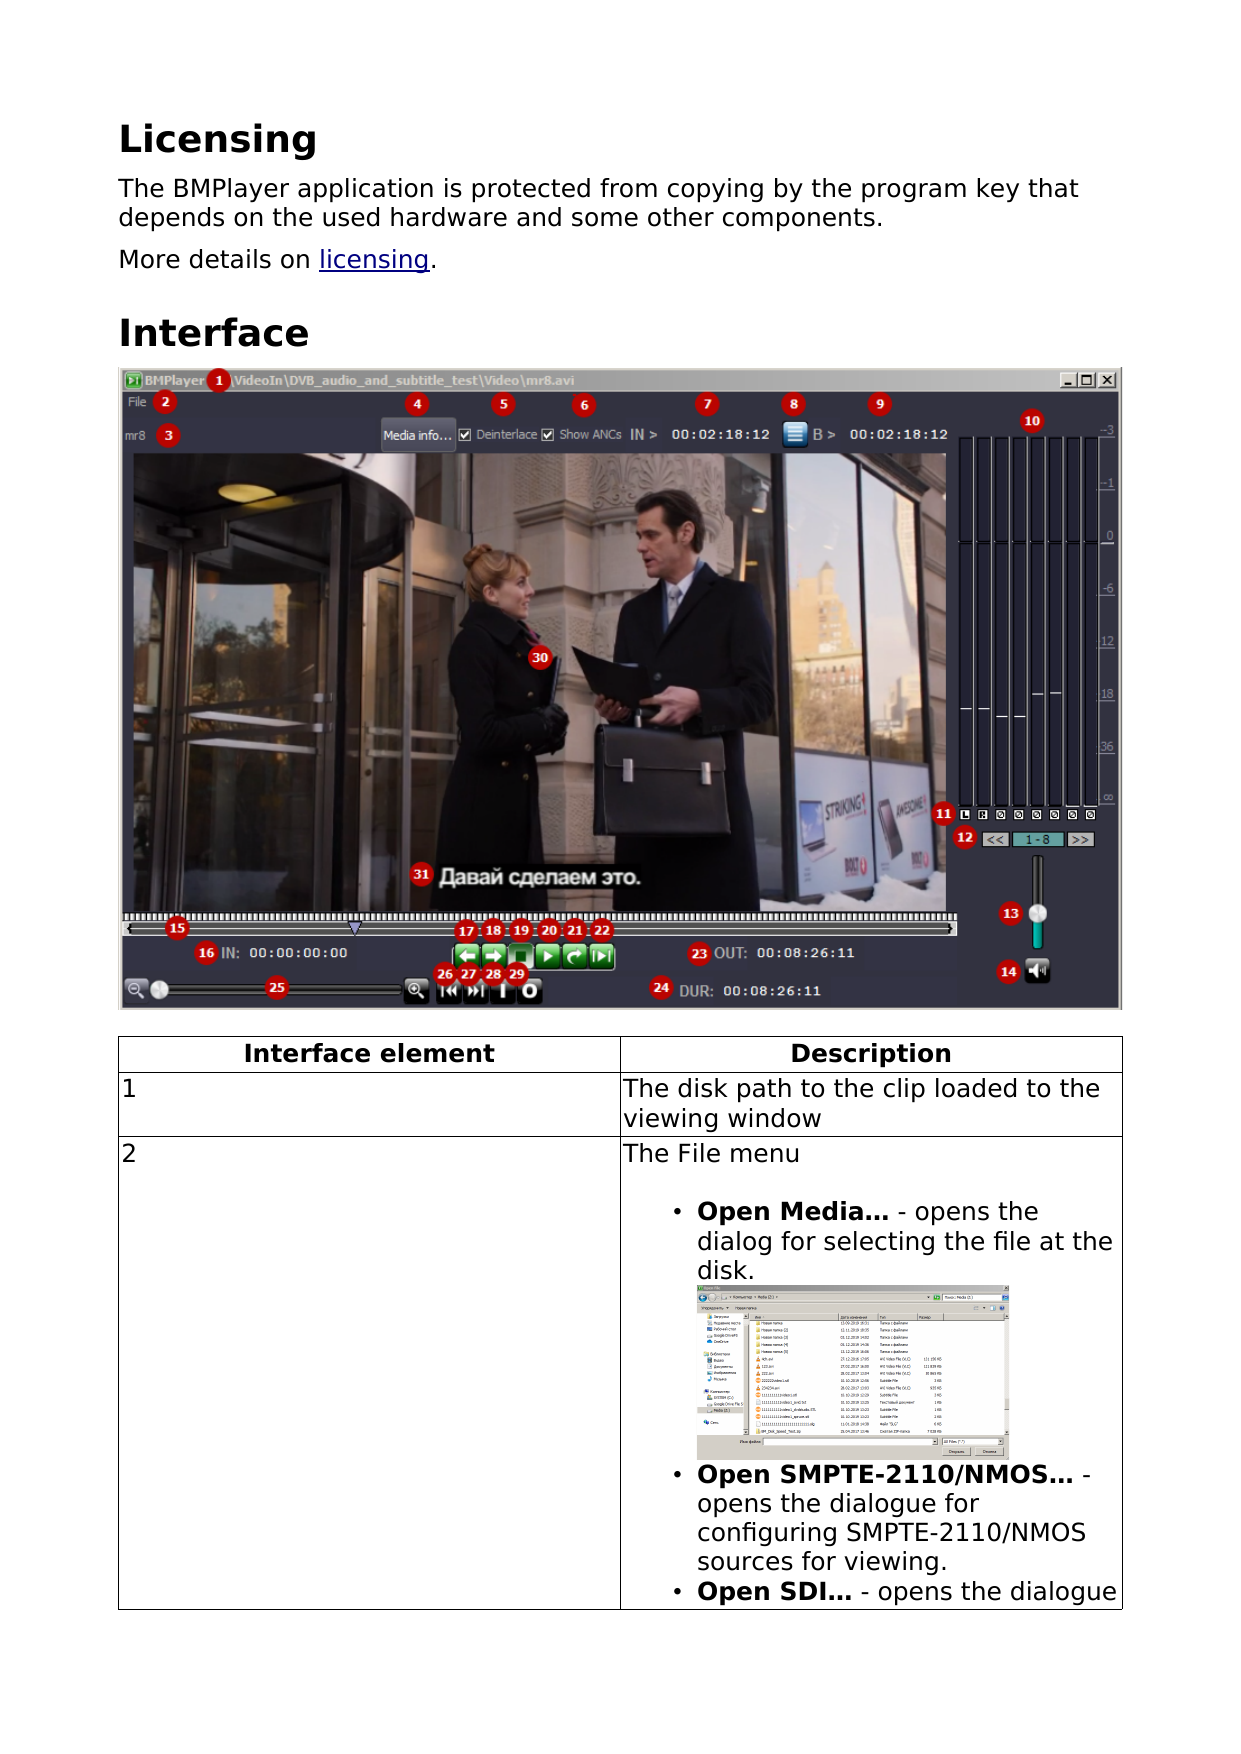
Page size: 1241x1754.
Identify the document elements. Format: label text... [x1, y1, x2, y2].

table_cell 1 [119, 1073, 620, 1136]
table_cell 2 [119, 1137, 620, 1609]
table_cell The File menu Open Media… - opens the dialog for selecting the file at the disk. Open SMPTE-2110/NMOS… - opens the dialogue for configuring SMPTE-2110/NMOS sources for viewing. Open SDI… - opens the dialogue [621, 1137, 1122, 1609]
picture [118, 367, 1123, 1010]
table_cell The disk path to the clip loaded to the viewing window [621, 1073, 1122, 1136]
table_header Interface element [119, 1037, 620, 1072]
text More details on licensing. [118, 245, 1122, 274]
subtitle Interface [118, 312, 1122, 355]
subtitle Licensing [118, 118, 1122, 162]
table_header Description [621, 1037, 1122, 1072]
text The BMPlayer application is protected from copying by the program key that depends on the used hardware and some other components. [118, 174, 1122, 233]
picture [696, 1285, 1010, 1460]
